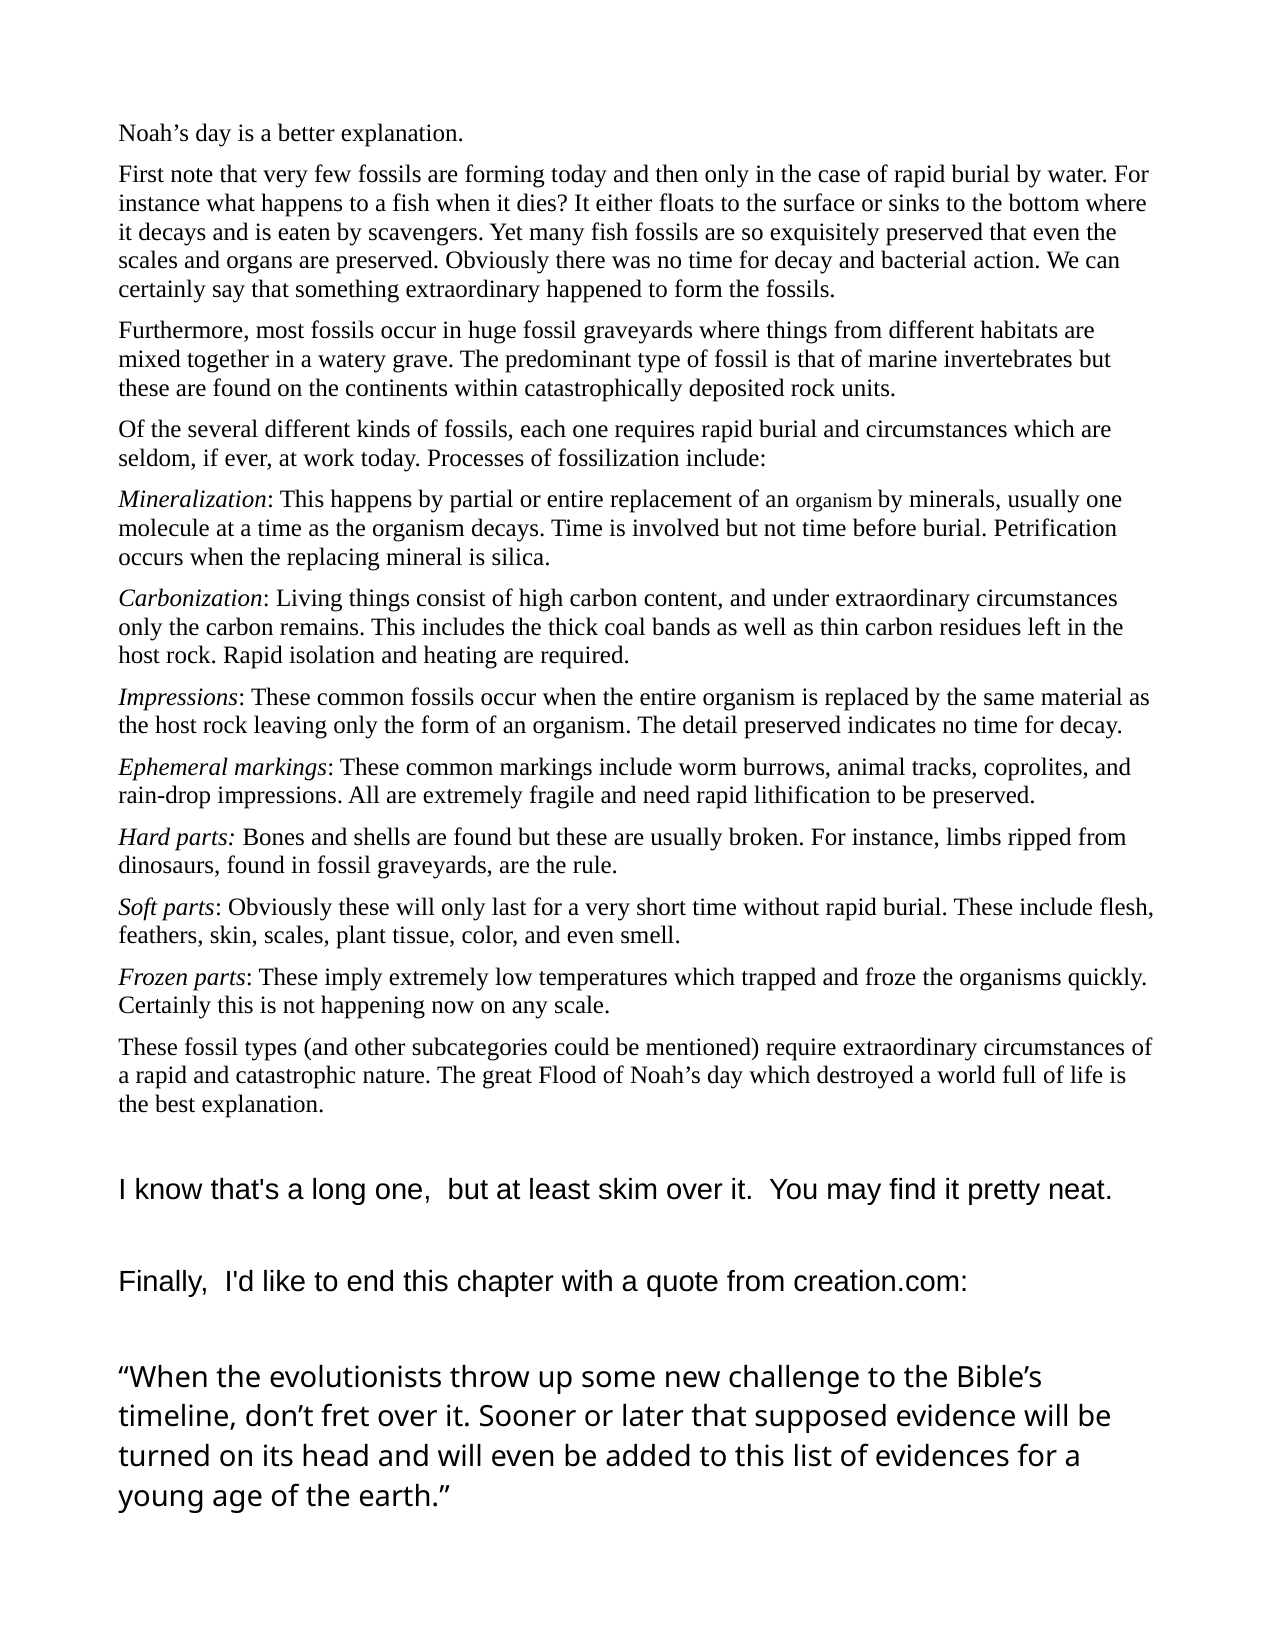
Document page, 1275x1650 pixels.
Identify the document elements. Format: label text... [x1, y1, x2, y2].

text Soft parts: Obviously these will only last for a very short time without rapid burial. These include flesh, feathers, skin, scales, plant tissue, color, and even smell. [118, 892, 1157, 949]
text Impressions: These common fossils occur when the entire organism is replaced by the same material as the host rock leaving only the form of an organism. The detail preserved indicates no time for decay. [118, 682, 1157, 739]
text Frozen parts: These imply extremely low temperatures which trapped and froze the organisms quickly. Certainly this is not happening now on any scale. [118, 962, 1157, 1019]
text These fossil types (and other subcategories could be mentioned) require extraordinary circumstances of a rapid and catastrophic nature. The great Flood of Noah’s day which destroyed a world full of life is the best explanation. [118, 1032, 1157, 1118]
text “When the evolutionists throw up some new challenge to the Bible’s timeline, don’t fret over it. Sooner or later that supposed evidence will be turned on its head and will even be added to this list of evidences for a young age of the earth.” [118, 1356, 1157, 1515]
text Ephemeral markings: These common markings include worm burrows, animal tracks, coprolites, and rain-drop impressions. All are extremely fragile and need rapid lithification to be preserved. [118, 752, 1157, 809]
text First note that very few fossils are forming today and then only in the case of rapid burial by water. For instance what happens to a fish when it dies? It either floats to the surface or sinks to the bottom where it decays and is eaten by scavengers. Yet many fish fossils are so exquisitely preserved that even the scales and organs are preserved. Obviously there was no time for decay and bacterial action. We can certainly say that something extraordinary happened to form the fossils. [118, 159, 1157, 303]
text Finally, I'd like to end this chapter with a quote from creation.com: [118, 1264, 1157, 1297]
text I know that's a long one, but at least skim over it. You may find it pretty neat. [118, 1172, 1157, 1205]
text Of the several different kinds of fossils, each one requires rapid burial and circumstances which are seldom, if ever, at work today. Processes of fossilization include: [118, 414, 1157, 472]
text Furthermore, most fossils occur in huge fossil graveyards where things from different habitats are mixed together in a watery grave. The predominant type of fossil is that of marine invertebrates but these are found on the continents within catastrophically deposited rock units. [118, 316, 1157, 402]
text Mineralization: This happens by partial or entire replacement of an organism by minerals, usually one molecule at a time as the organism decays. Time is involved but not time before burial. Petrification occurs when the replacing mineral is silica. [118, 484, 1157, 571]
text Noah’s day is a better explanation. [118, 118, 1157, 147]
text Carbonization: Living things consist of high carbon content, and under extraordinary circumstances only the carbon remains. This includes the thick coal bands as well as thin carbon residues left in the host rock. Rapid isolation and heating are required. [118, 583, 1157, 669]
text Hard parts: Bones and shells are found but these are usually broken. For instance, limbs ripped from dinosaurs, found in fossil graveyards, are the rule. [118, 822, 1157, 879]
